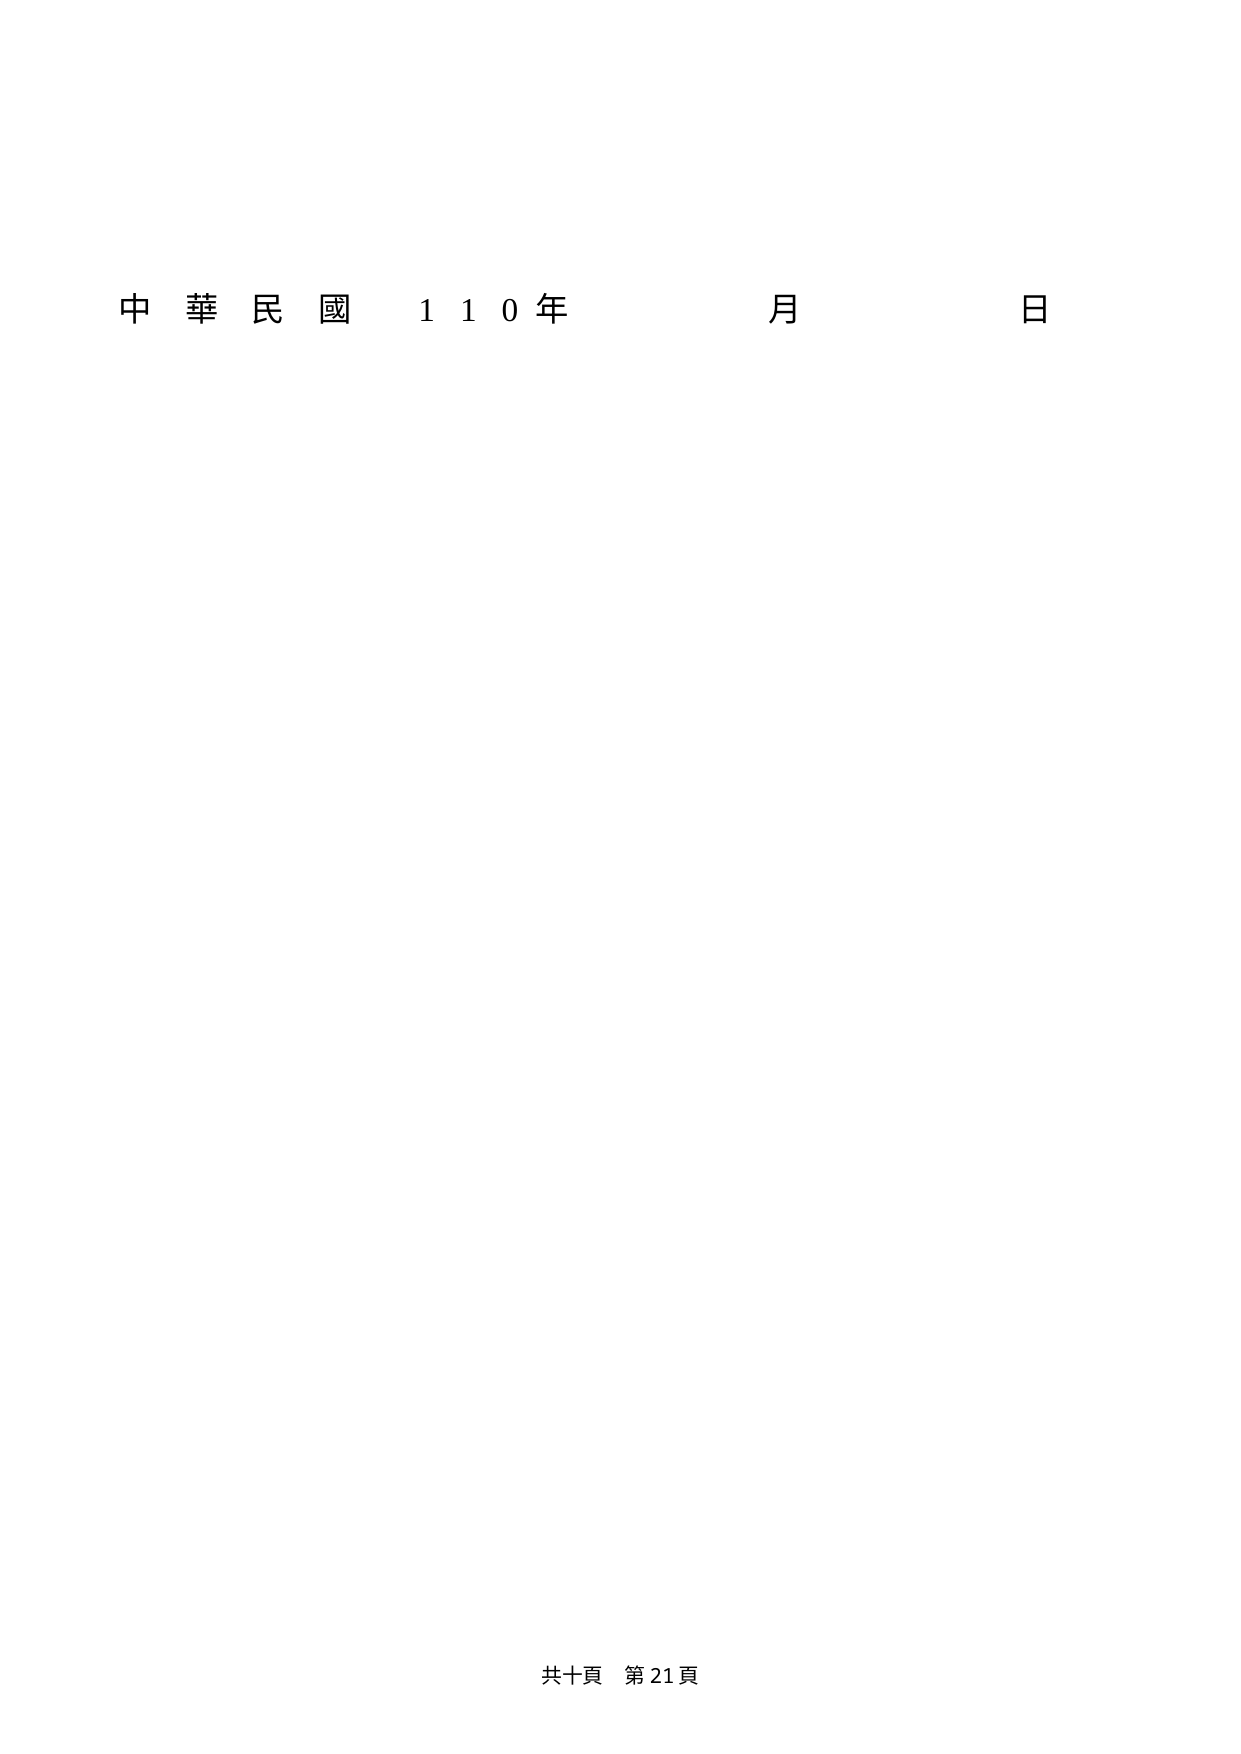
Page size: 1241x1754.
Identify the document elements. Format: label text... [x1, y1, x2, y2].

text 中 華 民 國 1 1 0 年 月 日 [118, 266, 1122, 328]
